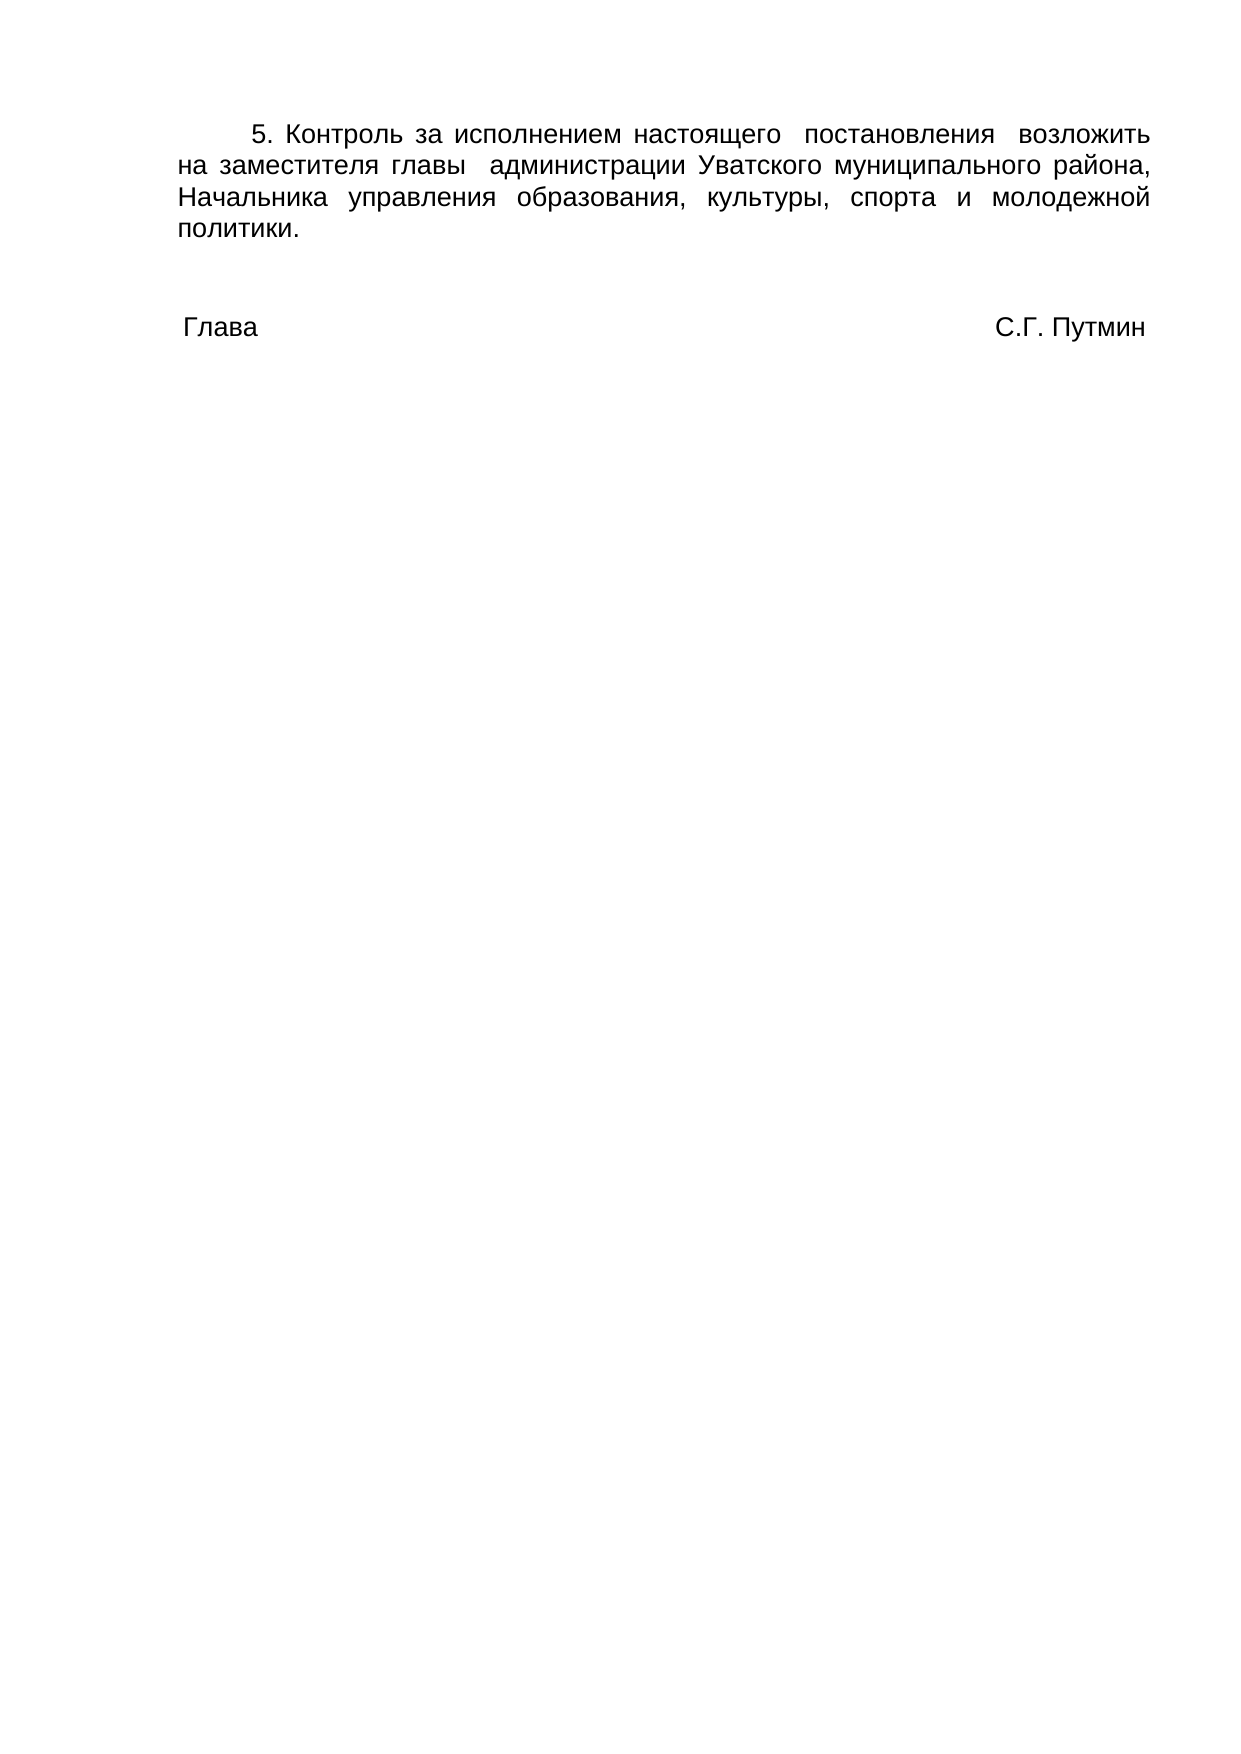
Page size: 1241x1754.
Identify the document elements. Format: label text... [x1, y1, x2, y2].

table_header Глава [177, 306, 664, 348]
text 5. Контроль за исполнением настоящего постановления возложить на заместителя главы администрации Уватского муниципального района, Начальника управления образования, культуры, спорта и молодежной политики. [177, 118, 1152, 243]
table_header С.Г. Путмин [664, 306, 1152, 348]
table_header [679, 381, 1163, 1631]
